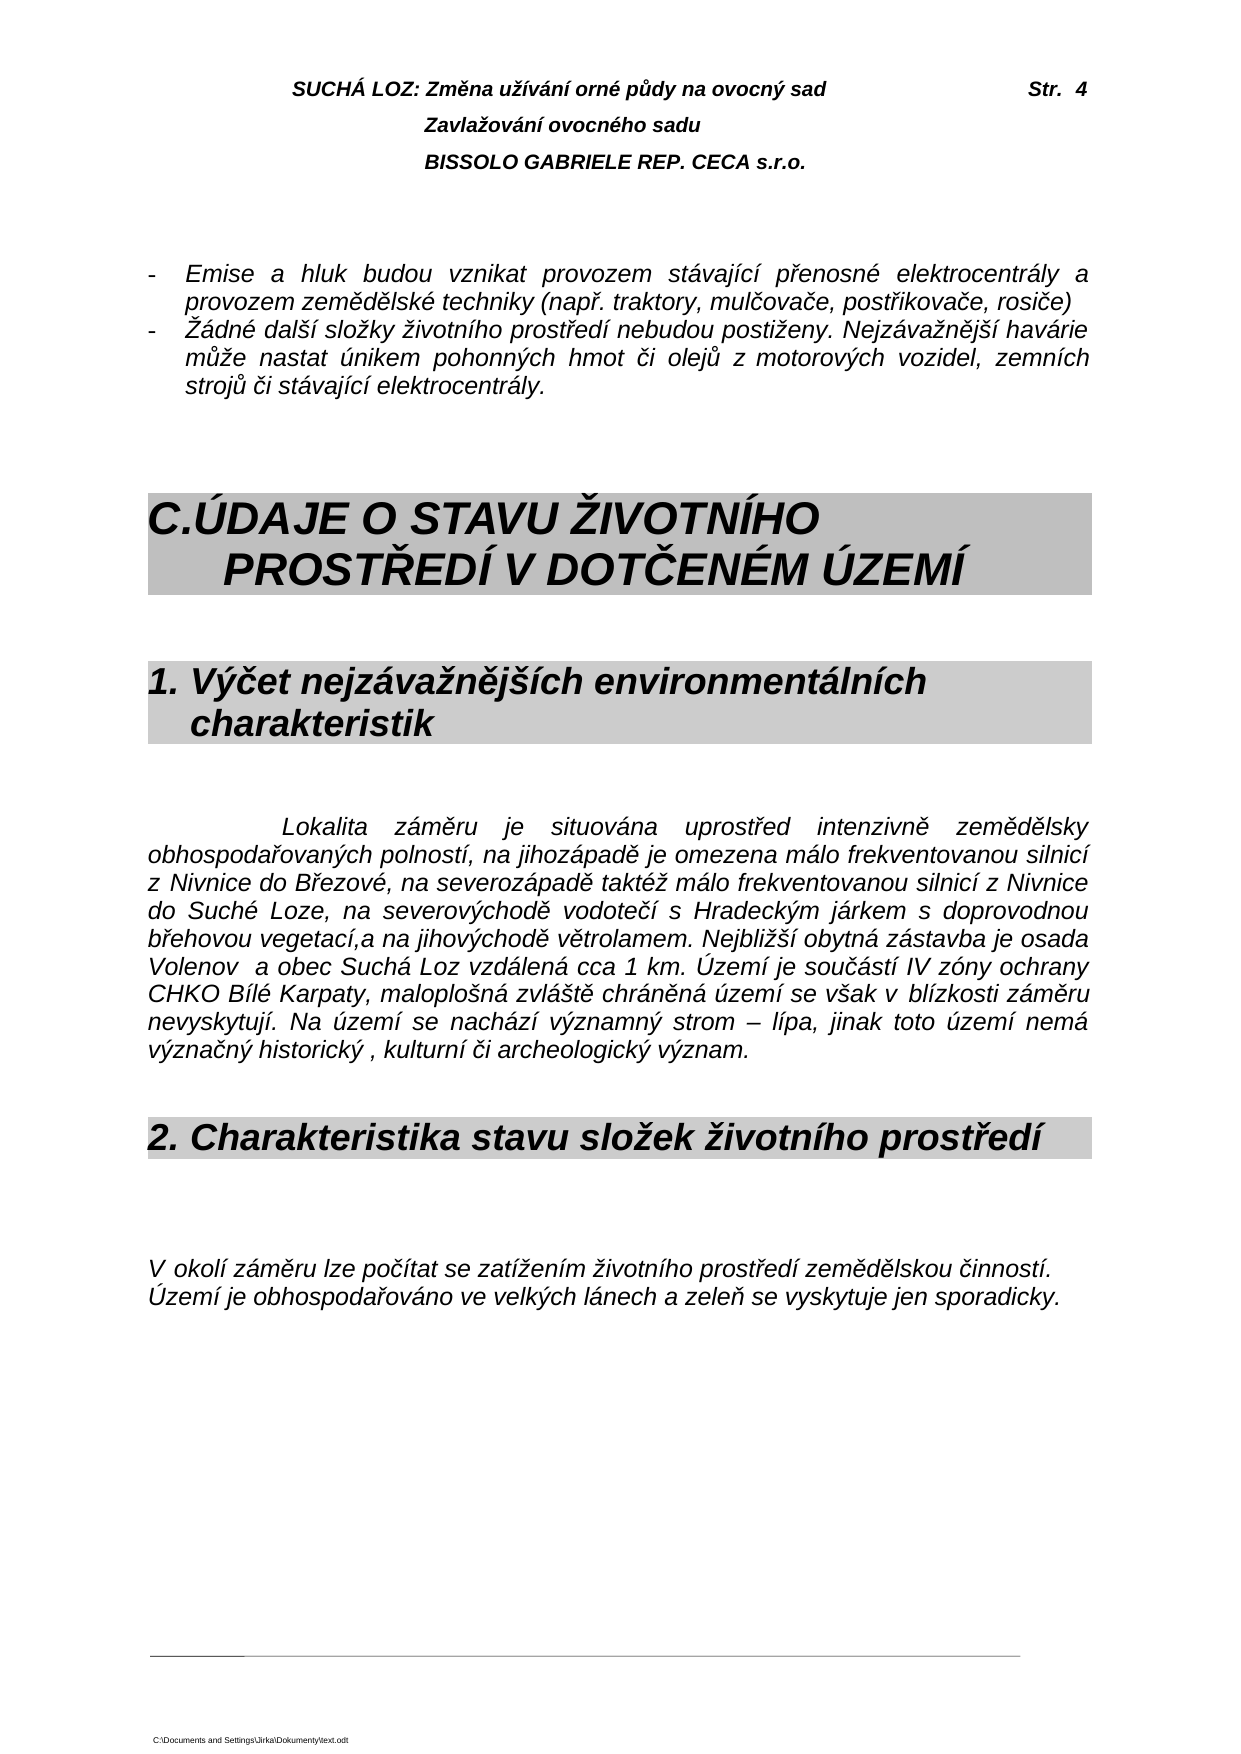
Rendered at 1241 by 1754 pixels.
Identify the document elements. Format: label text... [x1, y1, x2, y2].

list Žádné další složky životního prostředí nebudou postiženy. Nejzávažnější havárie může nastat únikem pohonných hmot či olejů z motorových vozidel, zemních strojů či stávající elektrocentrály. [148, 316, 1092, 399]
subtitle Údaje o stavu Životního prostředí v dotčeném území [148, 493, 1092, 595]
text V okolí záměru lze počítat se zatížením životního prostředí zemědělskou činností. Území je obhospodařováno ve velkých lánech a zeleň se vyskytuje jen sporadicky. [148, 1255, 1092, 1311]
subtitle Výčet nejzávažnějších environmentálních charakteristik [148, 661, 1092, 744]
subtitle Charakteristika stavu složek životního prostředí [148, 1117, 1092, 1159]
list Emise a hluk budou vznikat provozem stávající přenosné elektrocentrály a provozem zemědělské techniky (např. traktory, mulčovače, postřikovače, rosiče) [148, 259, 1092, 316]
text Lokalita záměru je situována uprostřed intenzivně zemědělsky obhospodařovaných polností, na jihozápadě je omezena málo frekventovanou silnicí z Nivnice do Březové, na severozápadě taktéž málo frekventovanou silnicí z Nivnice do Suché Loze, na severovýchodě vodotečí s Hradeckým járkem s doprovodnou břehovou vegetací,a na jihovýchodě větrolamem. Nejbližší obytná zástavba je osada Volenov a obec Suchá Loz vzdálená cca 1 km. Území je součástí IV zóny ochrany CHKO Bílé Karpaty, maloplošná zvláště chráněná území se však v blízkosti záměru nevyskytují. Na území se nachází významný strom – lípa, jinak toto území nemá význačný historický , kulturní či archeologický význam. [148, 813, 1092, 1064]
